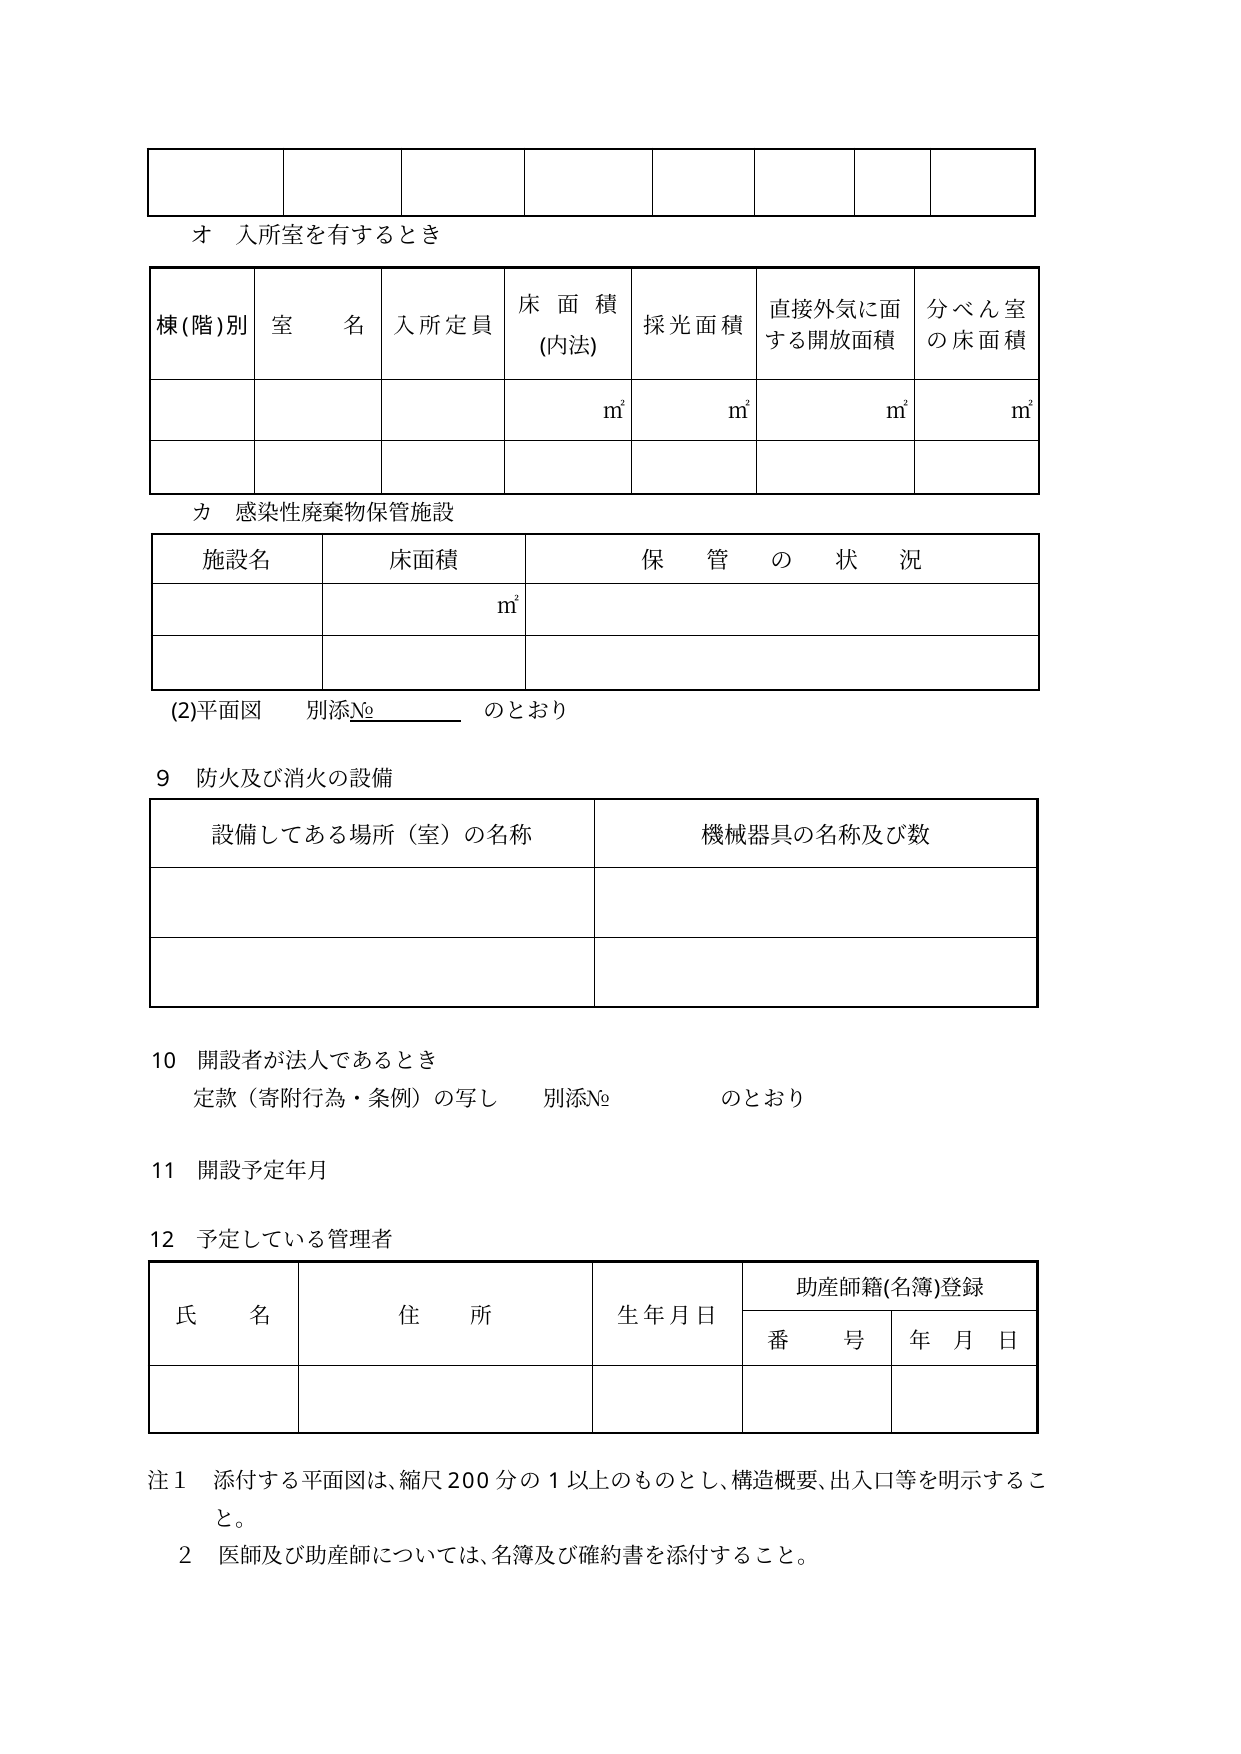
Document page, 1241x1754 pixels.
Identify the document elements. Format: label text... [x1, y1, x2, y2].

table_cell [149, 150, 283, 215]
table_cell [743, 1366, 891, 1432]
table_header 入所定員 [382, 269, 504, 379]
table_cell 年 月 日 [892, 1311, 1036, 1365]
table_header 分べん室 の床面積 [915, 269, 1038, 379]
table_cell [151, 380, 254, 440]
table_cell [526, 584, 1038, 634]
table_cell [915, 441, 1038, 493]
table_cell [595, 868, 1036, 937]
table_cell [151, 868, 594, 937]
table_header 直接外気に面 する開放面積 [757, 269, 914, 379]
table_cell [151, 938, 594, 1006]
table_header 施設名 [153, 535, 322, 583]
table_cell [892, 1366, 1036, 1432]
table_cell ㎡ [505, 380, 631, 440]
table_cell [525, 150, 652, 215]
text 注１ 添付する平面図は､縮尺200分の1以上のものとし､構造概要､出入口等を明示するこ [148, 1463, 1050, 1495]
text 12 予定している管理者 [148, 1222, 1050, 1254]
text ２ 医師及び助産師については､名簿及び確約書を添付すること。 [148, 1538, 1050, 1570]
table_cell [402, 150, 524, 215]
table_cell [151, 441, 254, 493]
table_cell [755, 150, 854, 215]
table_cell [323, 636, 525, 689]
table_cell [931, 150, 1034, 215]
text 11 開設予定年月 [148, 1153, 1050, 1185]
table_cell [757, 441, 914, 493]
table_header 棟(階)別 [151, 269, 254, 379]
table_cell [595, 938, 1036, 1006]
table_cell [505, 441, 631, 493]
table_header 住 所 [299, 1263, 592, 1365]
table_header 室名 [255, 269, 381, 379]
table_cell 番号 [743, 1311, 891, 1365]
table_cell [855, 150, 930, 215]
table_cell [284, 150, 401, 215]
table_header 助産師籍(名簿)登録 [743, 1263, 1036, 1310]
table_cell [632, 441, 756, 493]
table_cell [526, 636, 1038, 689]
table_cell [153, 584, 322, 634]
text (2)平面図 別添№ のとおり [148, 693, 1050, 724]
table_header 採光面積 [632, 269, 756, 379]
table_header 設備してある場所（室）の名称 [151, 800, 594, 867]
table_header 床面積 [323, 535, 525, 583]
table_header 生年月日 [593, 1263, 742, 1365]
table_cell [255, 441, 381, 493]
text ９ 防火及び消火の設備 [148, 761, 1050, 792]
table_cell [153, 636, 322, 689]
table_cell [382, 380, 504, 440]
table_cell ㎡ [757, 380, 914, 440]
table_cell [593, 1366, 742, 1432]
table_cell [382, 441, 504, 493]
table_header 機械器具の名称及び数 [595, 800, 1036, 867]
text 10 開設者が法人であるとき [148, 1043, 1050, 1074]
text オ 入所室を有するとき [148, 217, 1050, 250]
table_header 保管の状況 [526, 535, 1038, 583]
table_cell ㎡ [915, 380, 1038, 440]
table_cell [150, 1366, 298, 1432]
table_cell [299, 1366, 592, 1432]
table_cell ㎡ [323, 584, 525, 634]
table_cell ㎡ [632, 380, 756, 440]
text と。 [148, 1501, 1050, 1533]
table_header 床面積 (内法) [505, 269, 631, 379]
table_cell [255, 380, 381, 440]
table_cell [653, 150, 754, 215]
table_header 氏名 [150, 1263, 298, 1365]
text 定款（寄附行為・条例）の写し 別添№ のとおり [148, 1081, 1050, 1112]
text カ 感染性廃棄物保管施設 [148, 495, 1050, 526]
